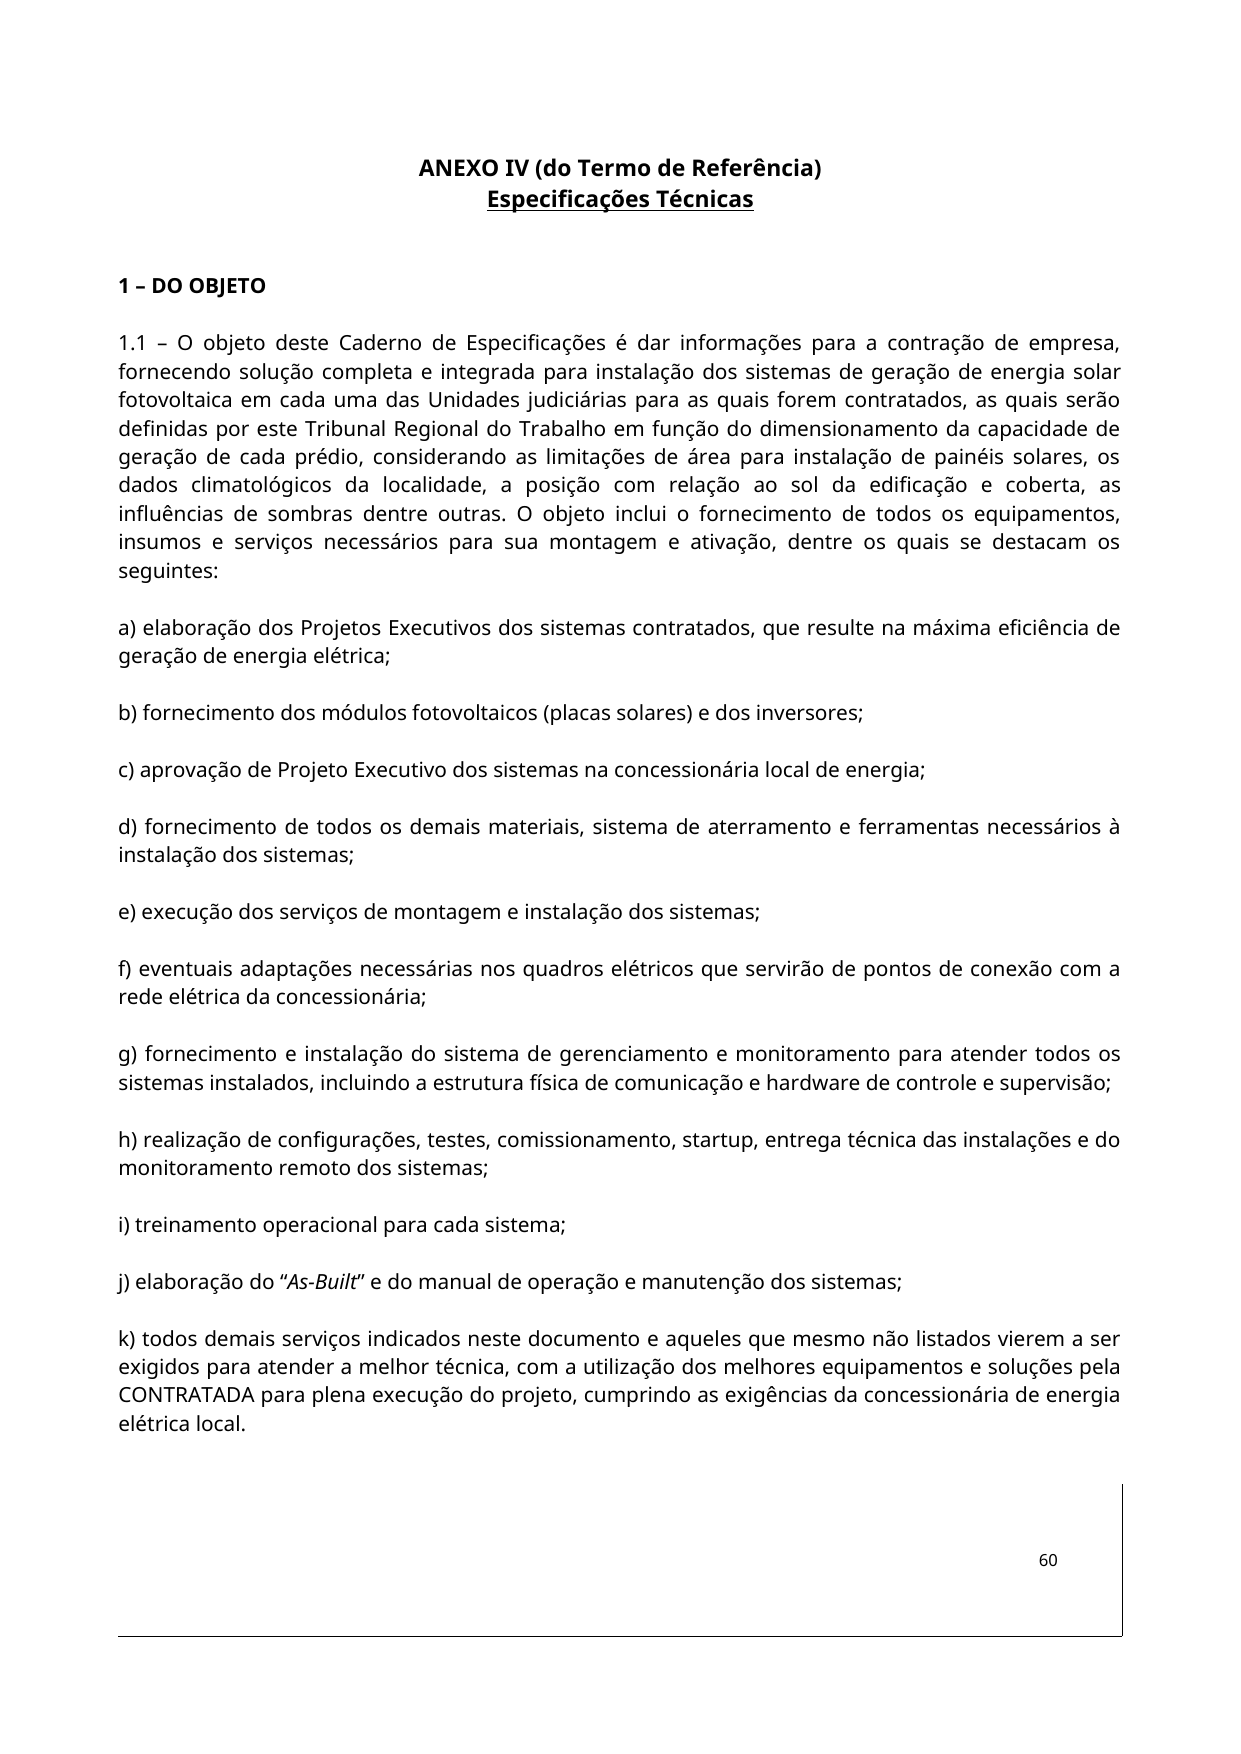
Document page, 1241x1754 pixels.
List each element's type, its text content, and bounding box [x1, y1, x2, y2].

text ANEXO IV (do Termo de Referência) [118, 152, 1122, 183]
text c) aprovação de Projeto Executivo dos sistemas na concessionária local de energia; [118, 755, 1122, 783]
text i) treinamento operacional para cada sistema; [118, 1210, 1122, 1238]
text 1 – DO OBJETO [118, 272, 1122, 300]
text a) elaboração dos Projetos Executivos dos sistemas contratados, que resulte na máxima eficiência de geração de energia elétrica; [118, 613, 1122, 670]
text e) execução dos serviços de montagem e instalação dos sistemas; [118, 897, 1122, 926]
text 1.1 – O objeto deste Caderno de Especificações é dar informações para a contração de empresa, fornecendo solução completa e integrada para instalação dos sistemas de geração de energia solar fotovoltaica em cada uma das Unidades judiciárias para as quais forem contratados, as quais serão definidas por este Tribunal Regional do Trabalho em função do dimensionamento da capacidade de geração de cada prédio, considerando as limitações de área para instalação de painéis solares, os dados climatológicos da localidade, a posição com relação ao sol da edificação e coberta, as influências de sombras dentre outras. O objeto inclui o fornecimento de todos os equipamentos, insumos e serviços necessários para sua montagem e ativação, dentre os quais se destacam os seguintes: [118, 328, 1122, 584]
text d) fornecimento de todos os demais materiais, sistema de aterramento e ferramentas necessários à instalação dos sistemas; [118, 812, 1122, 869]
text j) elaboração do “As-Built” e do manual de operação e manutenção dos sistemas; [118, 1267, 1122, 1295]
text k) todos demais serviços indicados neste documento e aqueles que mesmo não listados vierem a ser exigidos para atender a melhor técnica, com a utilização dos melhores equipamentos e soluções pela CONTRATADA para plena execução do projeto, cumprindo as exigências da concessionária de energia elétrica local. [118, 1324, 1122, 1437]
text f) eventuais adaptações necessárias nos quadros elétricos que servirão de pontos de conexão com a rede elétrica da concessionária; [118, 954, 1122, 1011]
text b) fornecimento dos módulos fotovoltaicos (placas solares) e dos inversores; [118, 698, 1122, 727]
text h) realização de configurações, testes, comissionamento, startup, entrega técnica das instalações e do monitoramento remoto dos sistemas; [118, 1125, 1122, 1182]
text g) fornecimento e instalação do sistema de gerenciamento e monitoramento para atender todos os sistemas instalados, incluindo a estrutura física de comunicação e hardware de controle e supervisão; [118, 1039, 1122, 1096]
text Especificações Técnicas [118, 183, 1122, 215]
